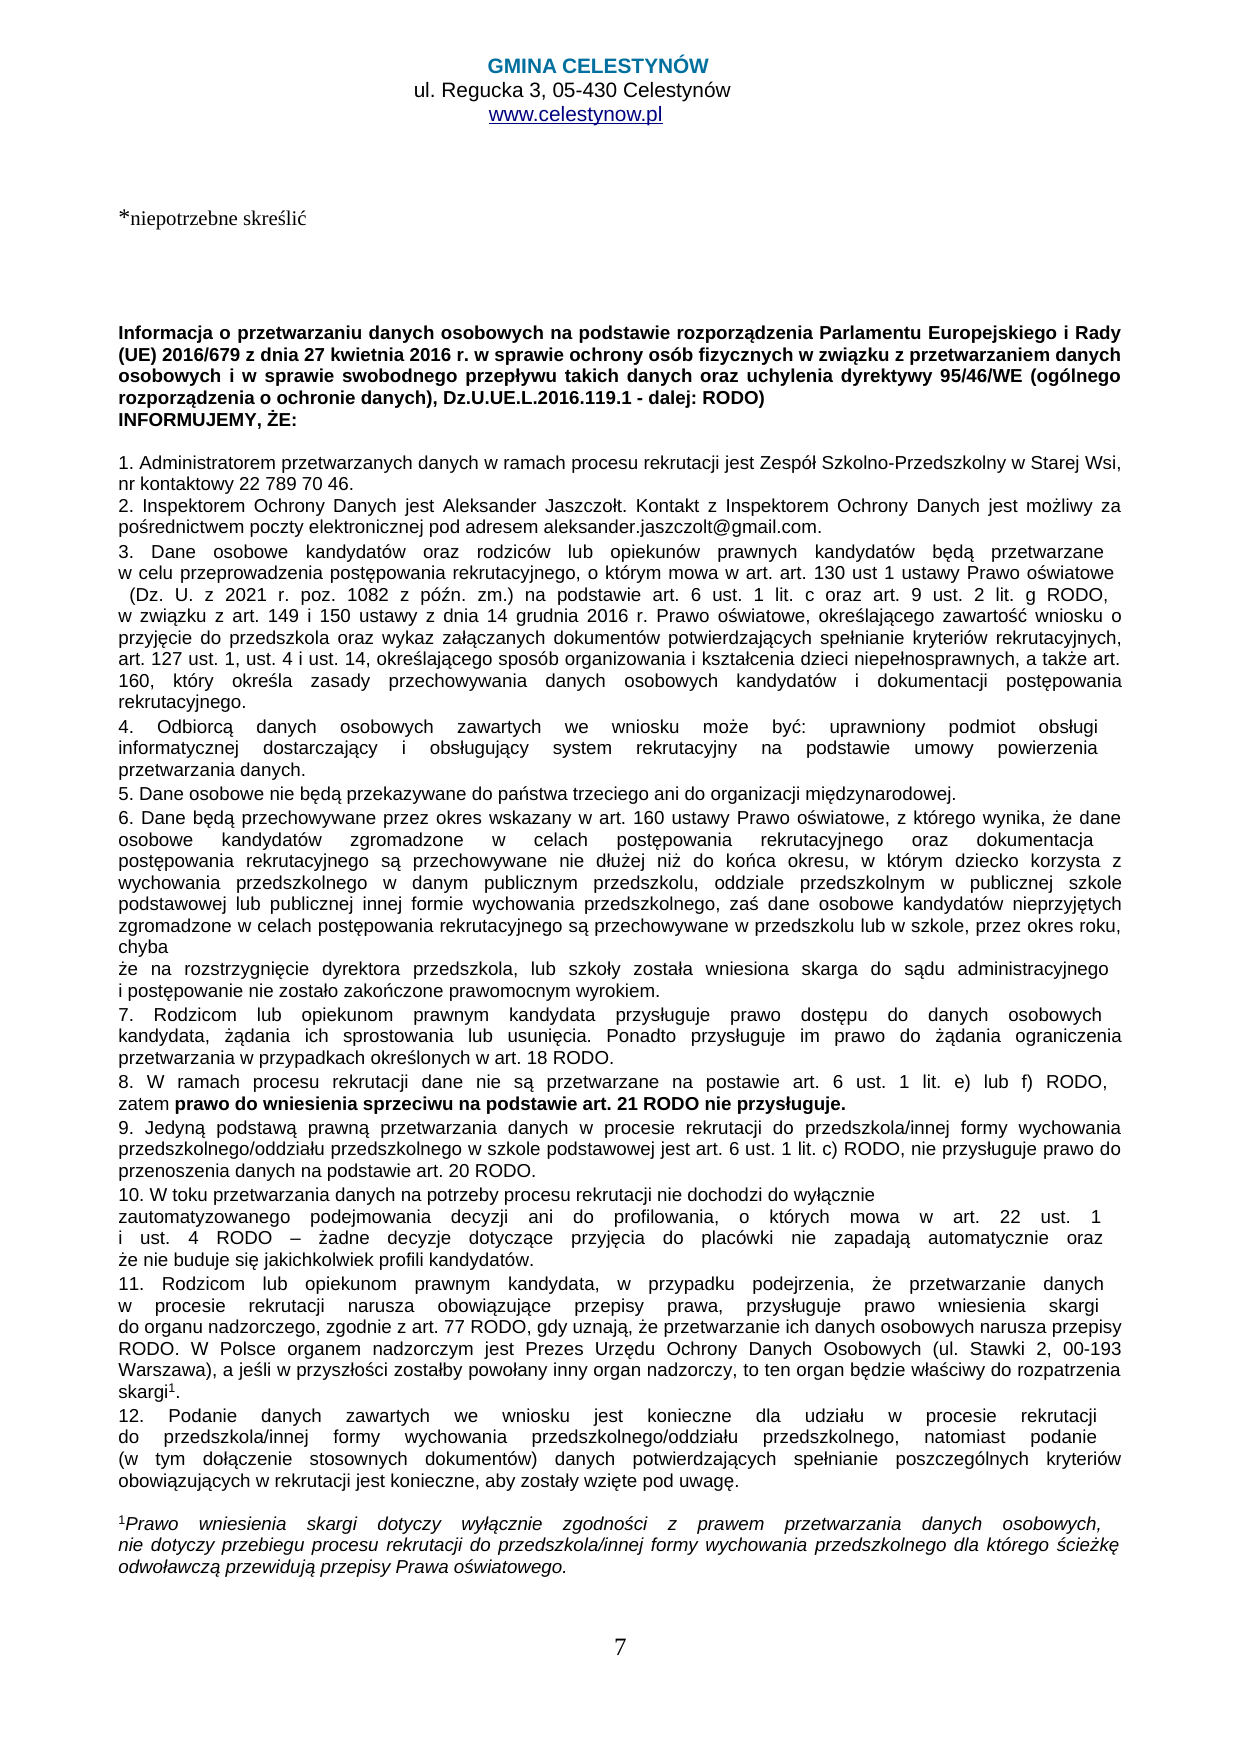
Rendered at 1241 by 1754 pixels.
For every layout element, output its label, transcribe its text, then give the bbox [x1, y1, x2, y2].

text *niepotrzebne skreślić [118, 203, 1122, 231]
text 8. W ramach procesu rekrutacji dane nie są przetwarzane na postawie art. 6 ust. 1 lit. e) lub f) RODO, zatem prawo do wniesienia sprzeciwu na podstawie art. 21 RODO nie przysługuje. [118, 1071, 1122, 1114]
text 6. Dane będą przechowywane przez okres wskazany w art. 160 ustawy Prawo oświatowe, z którego wynika, że dane osobowe kandydatów zgromadzone w celach postępowania rekrutacyjnego oraz dokumentacja postępowania rekrutacyjnego są przechowywane nie dłużej niż do końca okresu, w którym dziecko korzysta z wychowania przedszkolnego w danym publicznym przedszkolu, oddziale przedszkolnym w publicznej szkole podstawowej lub publicznej innej formie wychowania przedszkolnego, zaś dane osobowe kandydatów nieprzyjętych zgromadzone w celach postępowania rekrutacyjnego są przechowywane w przedszkolu lub w szkole, przez okres roku, chyba że na rozstrzygnięcie dyrektora przedszkola, lub szkoły została wniesiona skarga do sądu administracyjnego i postępowanie nie zostało zakończone prawomocnym wyrokiem. [118, 807, 1122, 1001]
text 12. Podanie danych zawartych we wniosku jest konieczne dla udziału w procesie rekrutacji do przedszkola/innej formy wychowania przedszkolnego/oddziału przedszkolnego, natomiast podanie (w tym dołączenie stosownych dokumentów) danych potwierdzających spełnianie poszczególnych kryteriów obowiązujących w rekrutacji jest konieczne, aby zostały wzięte pod uwagę. [118, 1405, 1122, 1491]
text 3. Dane osobowe kandydatów oraz rodziców lub opiekunów prawnych kandydatów będą przetwarzane w celu przeprowadzenia postępowania rekrutacyjnego, o którym mowa w art. art. 130 ust 1 ustawy Prawo oświatowe (Dz. U. z 2021 r. poz. 1082 z późn. zm.) na podstawie art. 6 ust. 1 lit. c oraz art. 9 ust. 2 lit. g RODO, w związku z art. 149 i 150 ustawy z dnia 14 grudnia 2016 r. Prawo oświatowe, określającego zawartość wniosku o przyjęcie do przedszkola oraz wykaz załączanych dokumentów potwierdzających spełnianie kryteriów rekrutacyjnych, art. 127 ust. 1, ust. 4 i ust. 14, określającego sposób organizowania i kształcenia dzieci niepełnosprawnych, a także art. 160, który określa zasady przechowywania danych osobowych kandydatów i dokumentacji postępowania rekrutacyjnego. [118, 540, 1122, 713]
text 10. W toku przetwarzania danych na potrzeby procesu rekrutacji nie dochodzi do wyłącznie [118, 1184, 1122, 1206]
text INFORMUJEMY, ŻE: [118, 408, 1122, 430]
text Informacja o przetwarzaniu danych osobowych na podstawie rozporządzenia Parlamentu Europejskiego i Rady (UE) 2016/679 z dnia 27 kwietnia 2016 r. w sprawie ochrony osób fizycznych w związku z przetwarzaniem danych osobowych i w sprawie swobodnego przepływu takich danych oraz uchylenia dyrektywy 95/46/WE (ogólnego rozporządzenia o ochronie danych), Dz.U.UE.L.2016.119.1 - dalej: RODO) [118, 322, 1122, 408]
text 1. Administratorem przetwarzanych danych w ramach procesu rekrutacji jest Zespół Szkolno-Przedszkolny w Starej Wsi, nr kontaktowy 22 789 70 46. [118, 452, 1122, 495]
text 4. Odbiorcą danych osobowych zawartych we wniosku może być: uprawniony podmiot obsługi informatycznej dostarczający i obsługujący system rekrutacyjny na podstawie umowy powierzenia przetwarzania danych. [118, 716, 1122, 780]
text 11. Rodzicom lub opiekunom prawnym kandydata, w przypadku podejrzenia, że przetwarzanie danych w procesie rekrutacji narusza obowiązujące przepisy prawa, przysługuje prawo wniesienia skargi do organu nadzorczego, zgodnie z art. 77 RODO, gdy uznają, że przetwarzanie ich danych osobowych narusza przepisy RODO. W Polsce organem nadzorczym jest Prezes Urzędu Ochrony Danych Osobowych (ul. Stawki 2, 00-193 Warszawa), a jeśli w przyszłości zostałby powołany inny organ nadzorczy, to ten organ będzie właściwy do rozpatrzenia skargi1. [118, 1273, 1122, 1402]
text zautomatyzowanego podejmowania decyzji ani do profilowania, o których mowa w art. 22 ust. 1 i ust. 4 RODO – żadne decyzje dotyczące przyjęcia do placówki nie zapadają automatycznie oraz że nie buduje się jakichkolwiek profili kandydatów. [118, 1206, 1122, 1270]
text 1Prawo wniesienia skargi dotyczy wyłącznie zgodności z prawem przetwarzania danych osobowych, nie dotyczy przebiegu procesu rekrutacji do przedszkola/innej formy wychowania przedszkolnego dla którego ścieżkę odwoławczą przewidują przepisy Prawa oświatowego. [118, 1513, 1122, 1577]
text 9. Jedyną podstawą prawną przetwarzania danych w procesie rekrutacji do przedszkola/innej formy wychowania przedszkolnego/oddziału przedszkolnego w szkole podstawowej jest art. 6 ust. 1 lit. c) RODO, nie przysługuje prawo do przenoszenia danych na podstawie art. 20 RODO. [118, 1117, 1122, 1181]
text 7. Rodzicom lub opiekunom prawnym kandydata przysługuje prawo dostępu do danych osobowych kandydata, żądania ich sprostowania lub usunięcia. Ponadto przysługuje im prawo do żądania ograniczenia przetwarzania w przypadkach określonych w art. 18 RODO. [118, 1004, 1122, 1068]
text 2. Inspektorem Ochrony Danych jest Aleksander Jaszczołt. Kontakt z Inspektorem Ochrony Danych jest możliwy za pośrednictwem poczty elektronicznej pod adresem aleksander.jaszczolt@gmail.com. [118, 495, 1122, 538]
text 5. Dane osobowe nie będą przekazywane do państwa trzeciego ani do organizacji międzynarodowej. [118, 783, 1122, 804]
